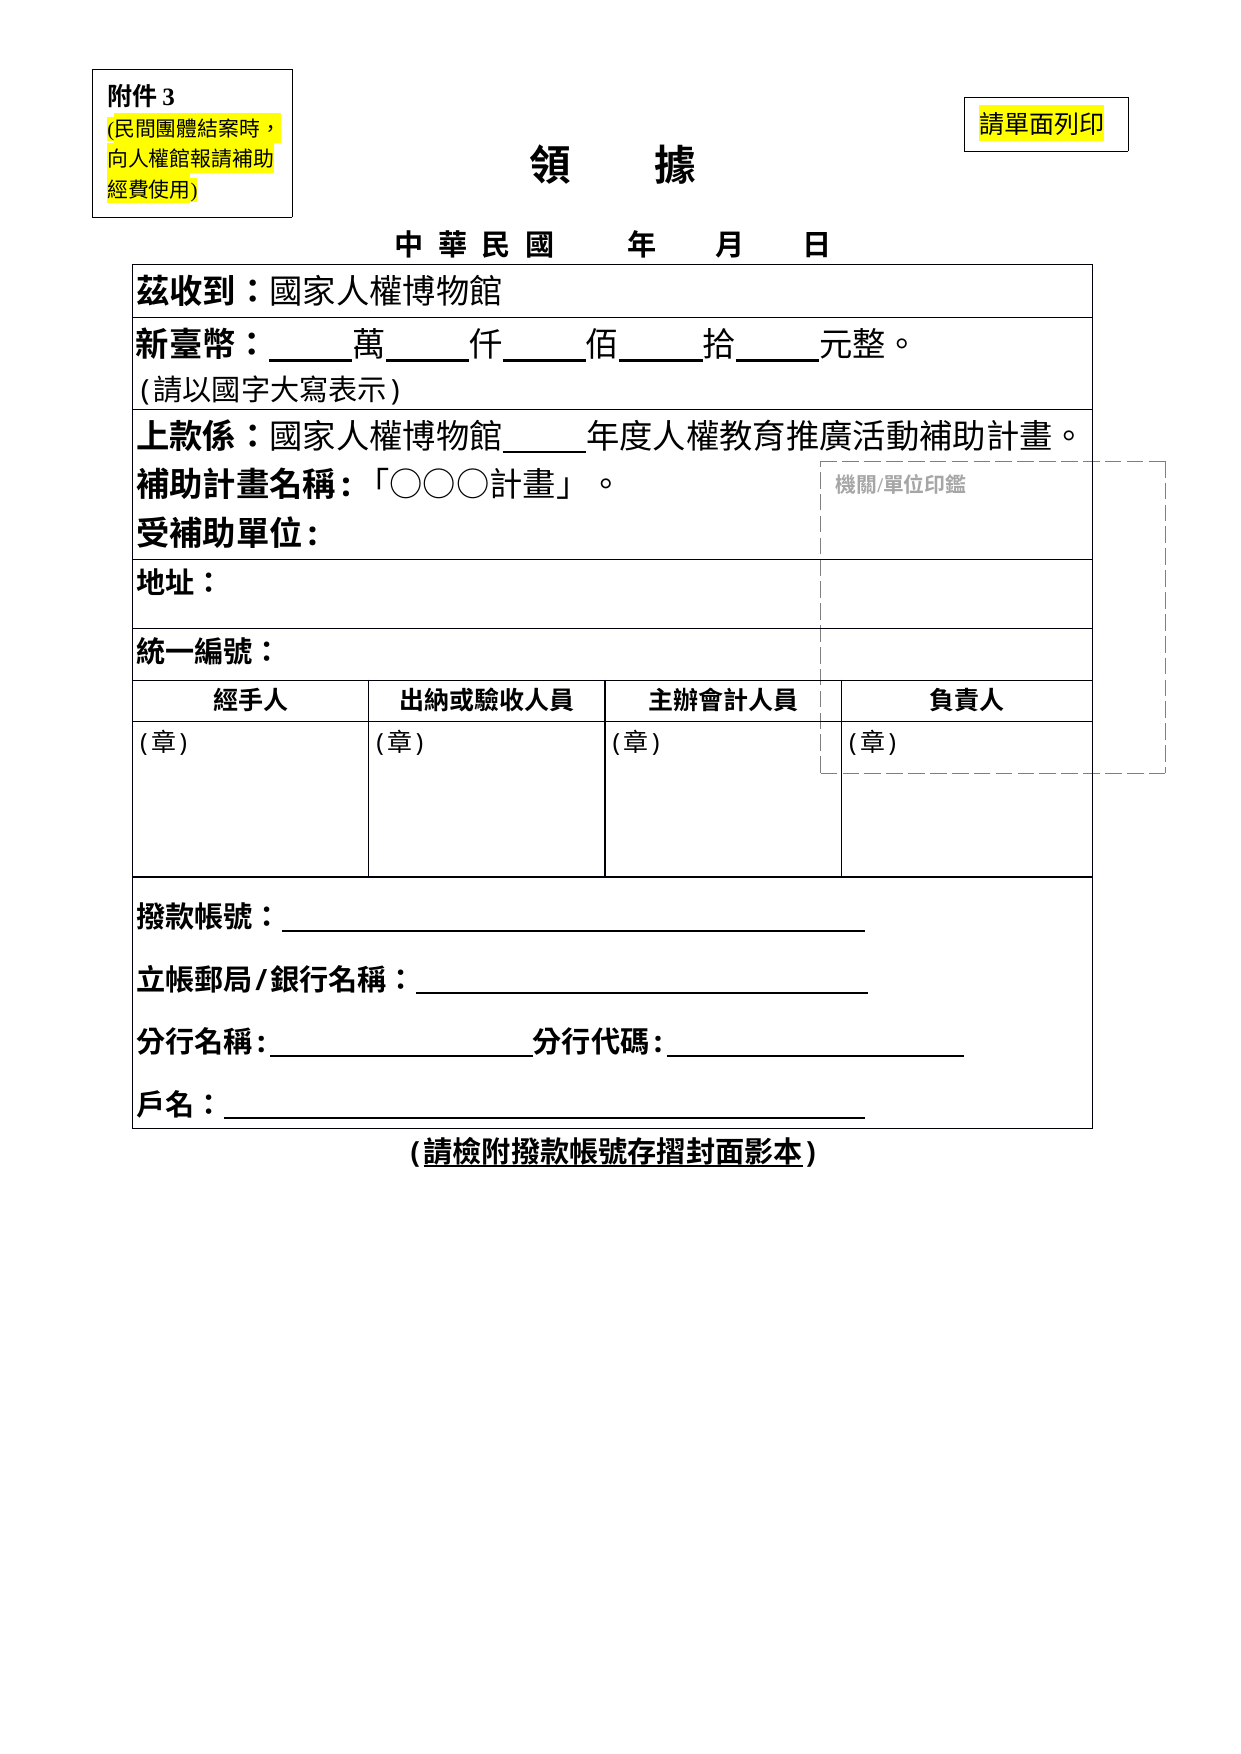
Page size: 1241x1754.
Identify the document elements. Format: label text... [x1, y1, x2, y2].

table_cell (章) [606, 722, 841, 876]
table_cell 主辦會計人員 [606, 681, 820, 721]
text 中 華 民 國 年 月 日 [133, 222, 1093, 264]
table_cell 出納或驗收人員 [369, 681, 604, 721]
text 附件3 [107, 76, 277, 112]
table_cell 新臺幣： 萬 仟 佰 拾 元整。 (請以國字大寫表示) [133, 318, 1092, 409]
table_cell 上款係：國家人權博物館 年度人權教育推廣活動補助計畫。 補助計畫名稱:「○○○計畫」。 受補助單位: [842, 681, 1092, 721]
table_cell 上款係：國家人權博物館 年度人權教育推廣活動補助計畫。 補助計畫名稱:「○○○計畫」。 受補助單位: [133, 410, 1092, 559]
table_cell 地址： [133, 560, 820, 627]
text 領 據 [293, 132, 1093, 193]
table_cell (章) [842, 773, 1092, 876]
table_cell 統一編號： [133, 629, 820, 679]
table_cell 撥款帳號： 立帳郵局/銀行名稱： 分行名稱: 分行代碼: 戶名： [133, 878, 1092, 1127]
text (請檢附撥款帳號存摺封面影本) [133, 1129, 1093, 1171]
text 請單面列印 [979, 105, 1113, 141]
table_cell 上款係：國家人權博物館 年度人權教育推廣活動補助計畫。 補助計畫名稱:「○○○計畫」。 受補助單位: [1093, 461, 1165, 773]
table_cell 上款係：國家人權博物館 年度人權教育推廣活動補助計畫。 補助計畫名稱:「○○○計畫」。 受補助單位: [842, 722, 1092, 773]
table_cell 經手人 [133, 681, 368, 721]
text (民間團體結案時，向人權館報請補助經費使用) [107, 112, 277, 203]
table_header 茲收到：國家人權博物館 [133, 265, 1092, 317]
table_cell 上款係：國家人權博物館 年度人權教育推廣活動補助計畫。 補助計畫名稱:「○○○計畫」。 受補助單位: [820, 722, 841, 773]
table_cell (章) [133, 722, 368, 876]
table_cell 上款係：國家人權博物館 年度人權教育推廣活動補助計畫。 補助計畫名稱:「○○○計畫」。 受補助單位: [820, 560, 1092, 628]
table_cell (章) [369, 722, 604, 876]
table_cell 上款係：國家人權博物館 年度人權教育推廣活動補助計畫。 補助計畫名稱:「○○○計畫」。 受補助單位: [820, 629, 1092, 680]
